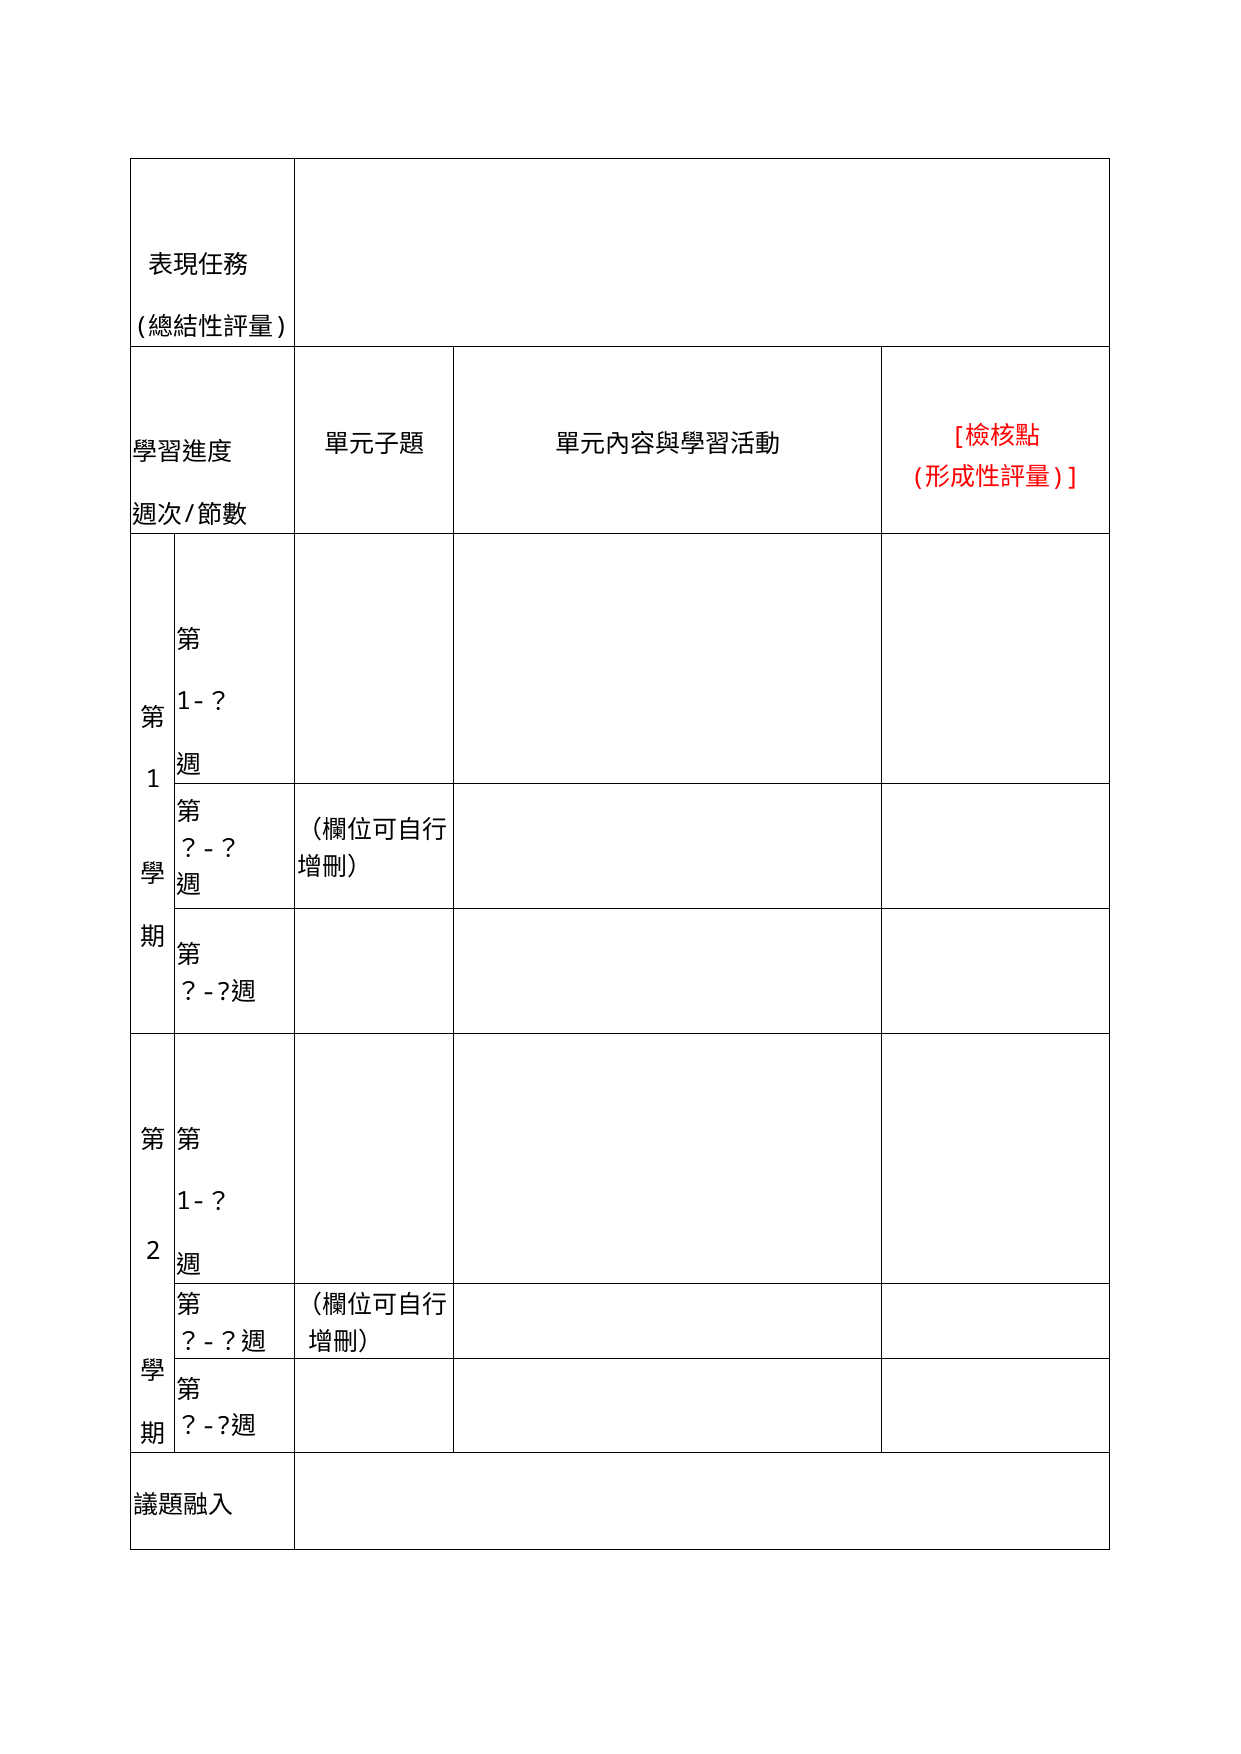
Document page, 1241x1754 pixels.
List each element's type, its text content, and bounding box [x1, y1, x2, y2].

table_cell [454, 909, 881, 1033]
table_cell （欄位可自行增刪） [295, 784, 453, 908]
table_cell 表現任務 (總結性評量) [131, 159, 294, 346]
table_cell [882, 1359, 1109, 1452]
table_cell [454, 1359, 881, 1452]
table_cell 單元子題 [295, 347, 453, 533]
table_cell [882, 534, 1109, 783]
table_cell [454, 1284, 881, 1358]
table_cell 第 1-？ 週 [175, 534, 294, 783]
table_cell [檢核點 (形成性評量)] [882, 347, 1109, 533]
table_cell 學習進度 週次/節數 [131, 347, 294, 533]
table_cell [295, 534, 453, 783]
table_cell [295, 909, 453, 1033]
table_cell 單元內容與學習活動 [454, 347, 881, 533]
table_cell [882, 909, 1109, 1033]
table_cell [295, 1453, 1109, 1549]
table_cell 第 ？-？ 週 [175, 784, 294, 908]
table_cell 議題融入 [131, 1453, 294, 1549]
table_cell 第 1-？ 週 [175, 1034, 294, 1283]
table_cell 第 ？-?週 [175, 909, 294, 1033]
table_cell [882, 1034, 1109, 1283]
table_cell 第 ？-？週 [175, 1284, 294, 1358]
table_cell [882, 784, 1109, 908]
table_cell 第 1 學期 [131, 534, 174, 1033]
table_cell [454, 784, 881, 908]
table_cell 第 ？-?週 [175, 1359, 294, 1452]
table_cell （欄位可自行增刪） [295, 1284, 453, 1358]
table_cell [454, 1034, 881, 1283]
table_cell [295, 1359, 453, 1452]
table_cell 第 2 學期 [131, 1034, 174, 1452]
table_cell [295, 159, 1109, 346]
table_cell [882, 1284, 1109, 1358]
table_cell [454, 534, 881, 783]
table_cell [295, 1034, 453, 1283]
